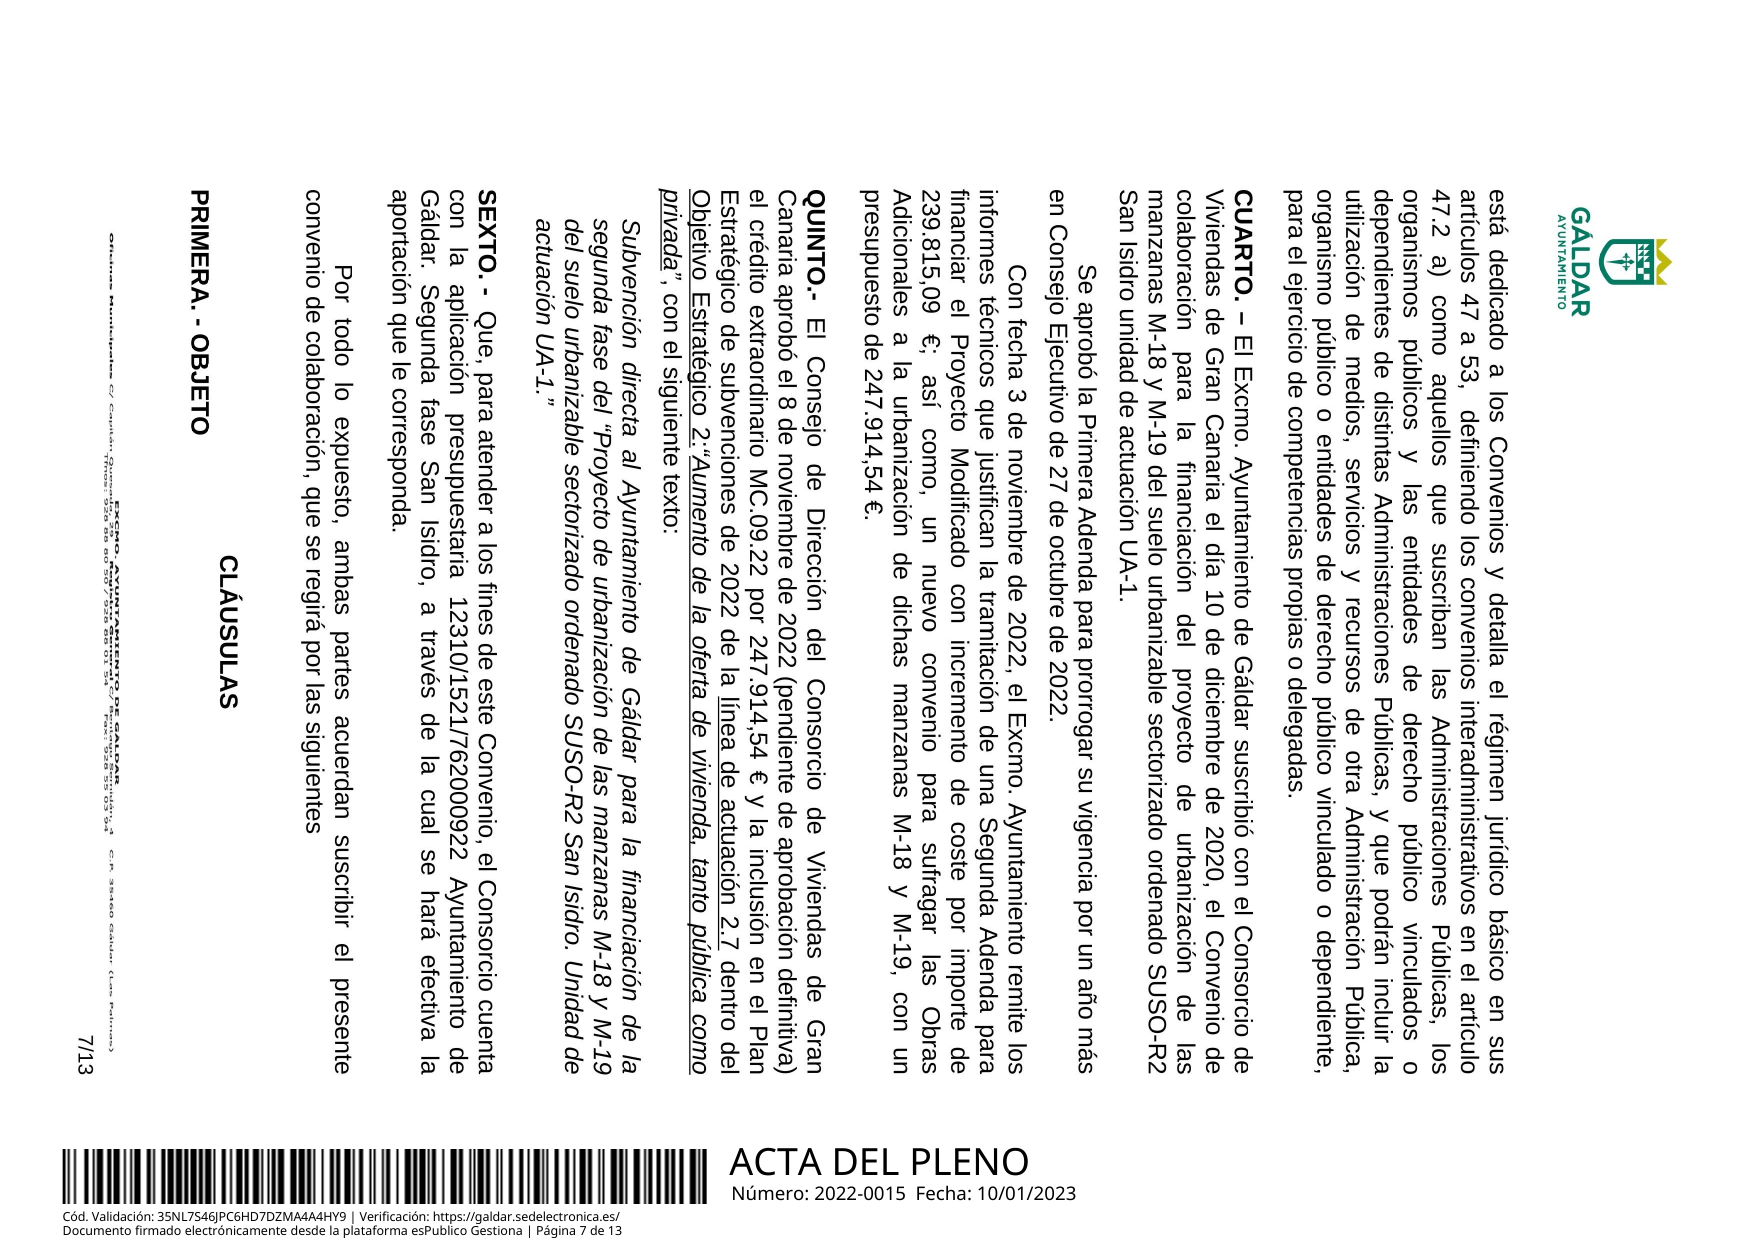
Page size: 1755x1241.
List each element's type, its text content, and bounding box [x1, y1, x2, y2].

text Cód. Validación: 35NL7S46JPC6HD7DZMA4A4HY9 | Verificación: https://galdar.sedelectronica.es/ Documento firmado electrónicamente desde la plataforma esPublico Gestiona | Página 7 de 13 [62, 1210, 664, 1239]
subtitle ACTA DEL PLENO [729, 1140, 1687, 1184]
text Número: 2022-0015 Fecha: 10/01/2023 [731, 1184, 1687, 1205]
